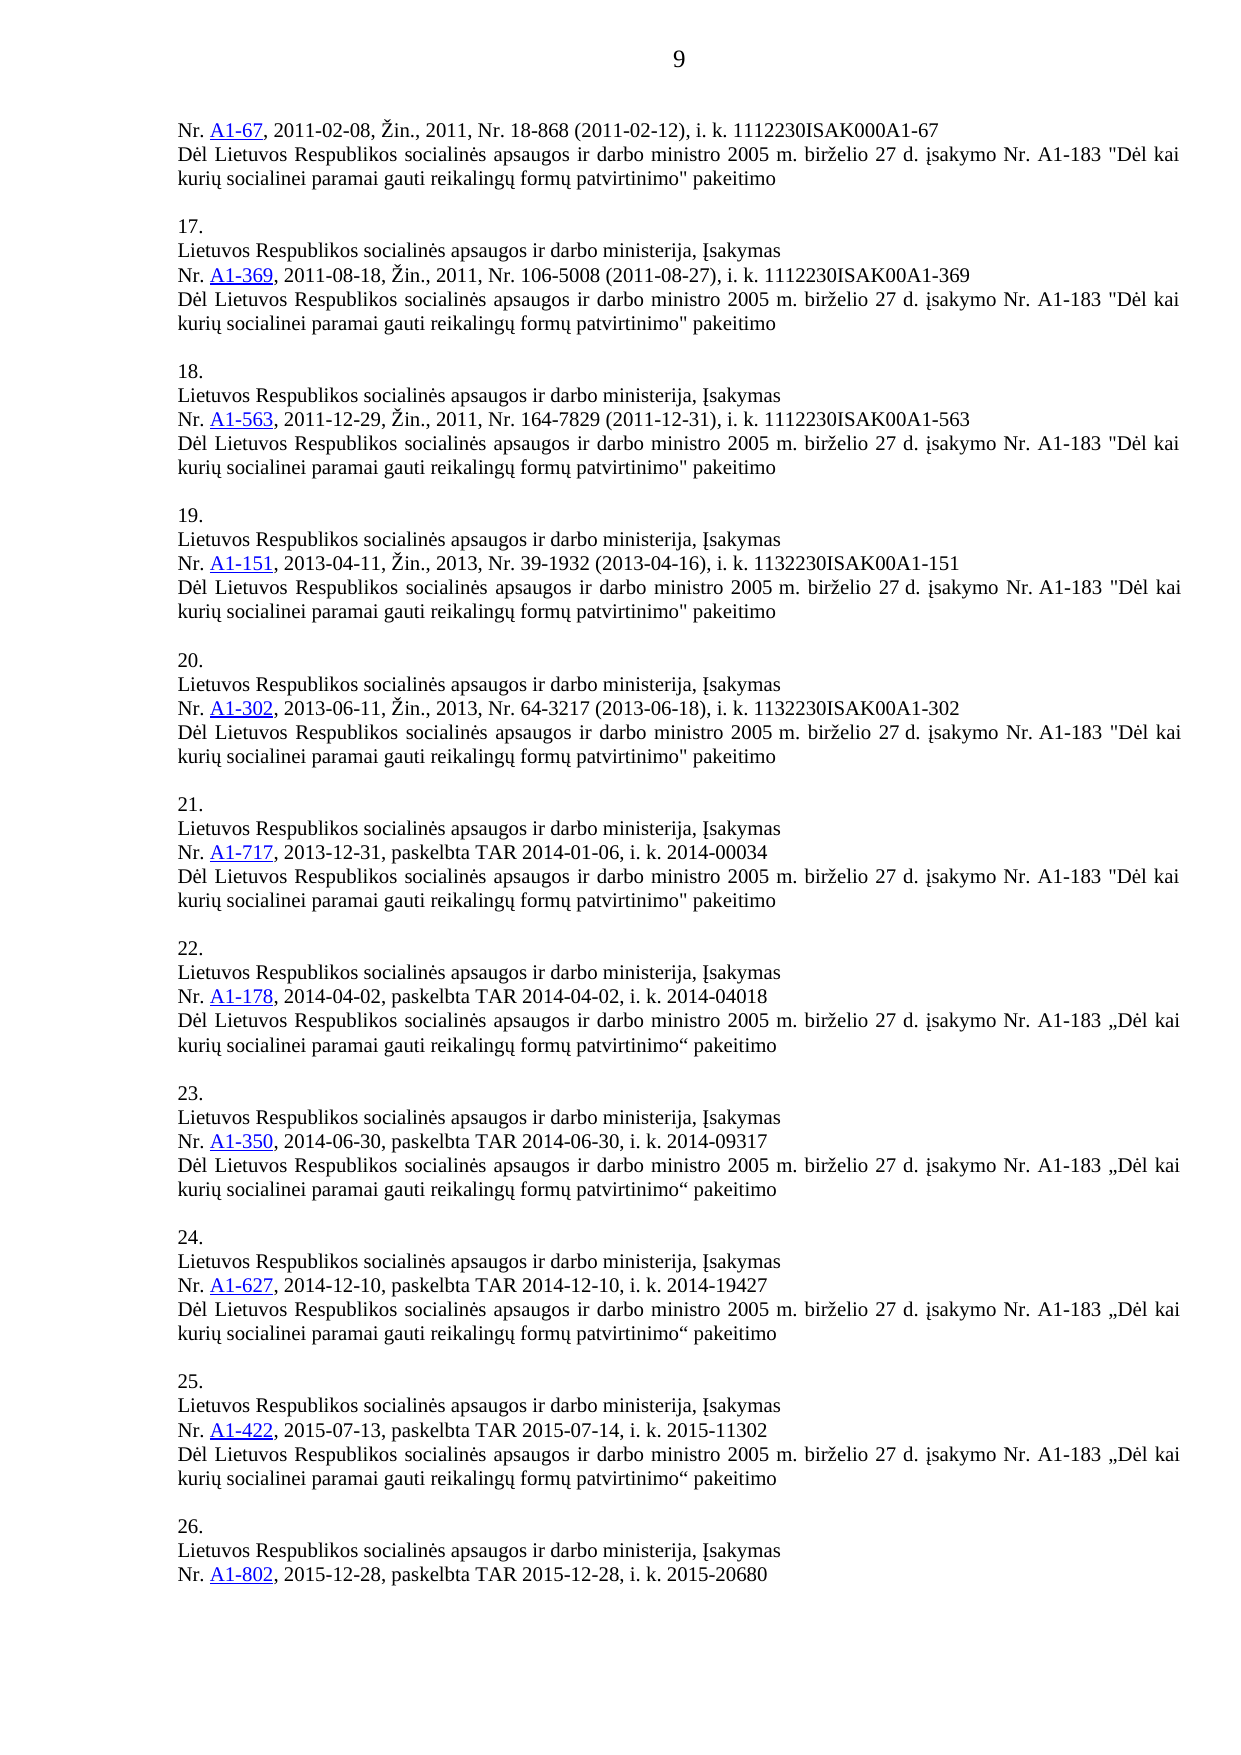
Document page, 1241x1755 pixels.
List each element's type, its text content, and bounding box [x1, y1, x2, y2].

text Dėl Lietuvos Respublikos socialinės apsaugos ir darbo ministro 2005 m. birželio 27 d. įsakymo Nr. A1-183 „Dėl kai kurių socialinei paramai gauti reikalingų formų patvirtinimo“ pakeitimo [177, 1008, 1181, 1057]
text Lietuvos Respublikos socialinės apsaugos ir darbo ministerija, Įsakymas [177, 527, 1181, 551]
text Dėl Lietuvos Respublikos socialinės apsaugos ir darbo ministro 2005 m. birželio 27 d. įsakymo Nr. A1-183 "Dėl kai kurių socialinei paramai gauti reikalingų formų patvirtinimo" pakeitimo [177, 142, 1181, 190]
text Nr. A1-151, 2013-04-11, Žin., 2013, Nr. 39-1932 (2013-04-16), i. k. 1132230ISAK00A1-151 [177, 551, 1181, 575]
text Nr. A1-350, 2014-06-30, paskelbta TAR 2014-06-30, i. k. 2014-09317 [177, 1129, 1181, 1153]
text Nr. A1-302, 2013-06-11, Žin., 2013, Nr. 64-3217 (2013-06-18), i. k. 1132230ISAK00A1-302 [177, 696, 1181, 720]
text Lietuvos Respublikos socialinės apsaugos ir darbo ministerija, Įsakymas [177, 816, 1181, 840]
text Lietuvos Respublikos socialinės apsaugos ir darbo ministerija, Įsakymas [177, 960, 1181, 984]
text Dėl Lietuvos Respublikos socialinės apsaugos ir darbo ministro 2005 m. birželio 27 d. įsakymo Nr. A1-183 "Dėl kai kurių socialinei paramai gauti reikalingų formų patvirtinimo" pakeitimo [177, 864, 1181, 912]
text Lietuvos Respublikos socialinės apsaugos ir darbo ministerija, Įsakymas [177, 1105, 1181, 1129]
text Lietuvos Respublikos socialinės apsaugos ir darbo ministerija, Įsakymas [177, 1249, 1181, 1273]
text 19. [177, 503, 1181, 527]
text Lietuvos Respublikos socialinės apsaugos ir darbo ministerija, Įsakymas [177, 238, 1181, 262]
text Nr. A1-178, 2014-04-02, paskelbta TAR 2014-04-02, i. k. 2014-04018 [177, 984, 1181, 1008]
text Dėl Lietuvos Respublikos socialinės apsaugos ir darbo ministro 2005 m. birželio 27 d. įsakymo Nr. A1-183 "Dėl kai kurių socialinei paramai gauti reikalingų formų patvirtinimo" pakeitimo [177, 431, 1181, 479]
text Lietuvos Respublikos socialinės apsaugos ir darbo ministerija, Įsakymas [177, 1538, 1181, 1562]
text 17. [177, 214, 1181, 238]
text Dėl Lietuvos Respublikos socialinės apsaugos ir darbo ministro 2005 m. birželio 27 d. įsakymo Nr. A1-183 "Dėl kai kurių socialinei paramai gauti reikalingų formų patvirtinimo" pakeitimo [177, 287, 1181, 335]
text Nr. A1-627, 2014-12-10, paskelbta TAR 2014-12-10, i. k. 2014-19427 [177, 1273, 1181, 1297]
text 21. [177, 792, 1181, 816]
text 23. [177, 1081, 1181, 1105]
text Lietuvos Respublikos socialinės apsaugos ir darbo ministerija, Įsakymas [177, 1393, 1181, 1417]
text Lietuvos Respublikos socialinės apsaugos ir darbo ministerija, Įsakymas [177, 672, 1181, 696]
text Nr. A1-369, 2011-08-18, Žin., 2011, Nr. 106-5008 (2011-08-27), i. k. 1112230ISAK00A1-369 [177, 262, 1181, 287]
text Nr. A1-717, 2013-12-31, paskelbta TAR 2014-01-06, i. k. 2014-00034 [177, 840, 1181, 864]
text 26. [177, 1514, 1181, 1538]
text Nr. A1-802, 2015-12-28, paskelbta TAR 2015-12-28, i. k. 2015-20680 [177, 1562, 1181, 1586]
text Dėl Lietuvos Respublikos socialinės apsaugos ir darbo ministro 2005 m. birželio 27 d. įsakymo Nr. A1-183 „Dėl kai kurių socialinei paramai gauti reikalingų formų patvirtinimo“ pakeitimo [177, 1297, 1181, 1345]
text 20. [177, 647, 1181, 672]
text Dėl Lietuvos Respublikos socialinės apsaugos ir darbo ministro 2005 m. birželio 27 d. įsakymo Nr. A1-183 "Dėl kai kurių socialinei paramai gauti reikalingų formų patvirtinimo" pakeitimo [177, 575, 1181, 623]
text 18. [177, 359, 1181, 383]
text Lietuvos Respublikos socialinės apsaugos ir darbo ministerija, Įsakymas [177, 383, 1181, 407]
text Nr. A1-422, 2015-07-13, paskelbta TAR 2015-07-14, i. k. 2015-11302 [177, 1417, 1181, 1442]
text 24. [177, 1225, 1181, 1249]
text Dėl Lietuvos Respublikos socialinės apsaugos ir darbo ministro 2005 m. birželio 27 d. įsakymo Nr. A1-183 „Dėl kai kurių socialinei paramai gauti reikalingų formų patvirtinimo“ pakeitimo [177, 1442, 1181, 1490]
text Dėl Lietuvos Respublikos socialinės apsaugos ir darbo ministro 2005 m. birželio 27 d. įsakymo Nr. A1-183 "Dėl kai kurių socialinei paramai gauti reikalingų formų patvirtinimo" pakeitimo [177, 720, 1181, 768]
text 22. [177, 936, 1181, 960]
text 25. [177, 1369, 1181, 1393]
text Dėl Lietuvos Respublikos socialinės apsaugos ir darbo ministro 2005 m. birželio 27 d. įsakymo Nr. A1-183 „Dėl kai kurių socialinei paramai gauti reikalingų formų patvirtinimo“ pakeitimo [177, 1153, 1181, 1201]
text Nr. A1-563, 2011-12-29, Žin., 2011, Nr. 164-7829 (2011-12-31), i. k. 1112230ISAK00A1-563 [177, 407, 1181, 431]
text Nr. A1-67, 2011-02-08, Žin., 2011, Nr. 18-868 (2011-02-12), i. k. 1112230ISAK000A1-67 [177, 118, 1181, 142]
